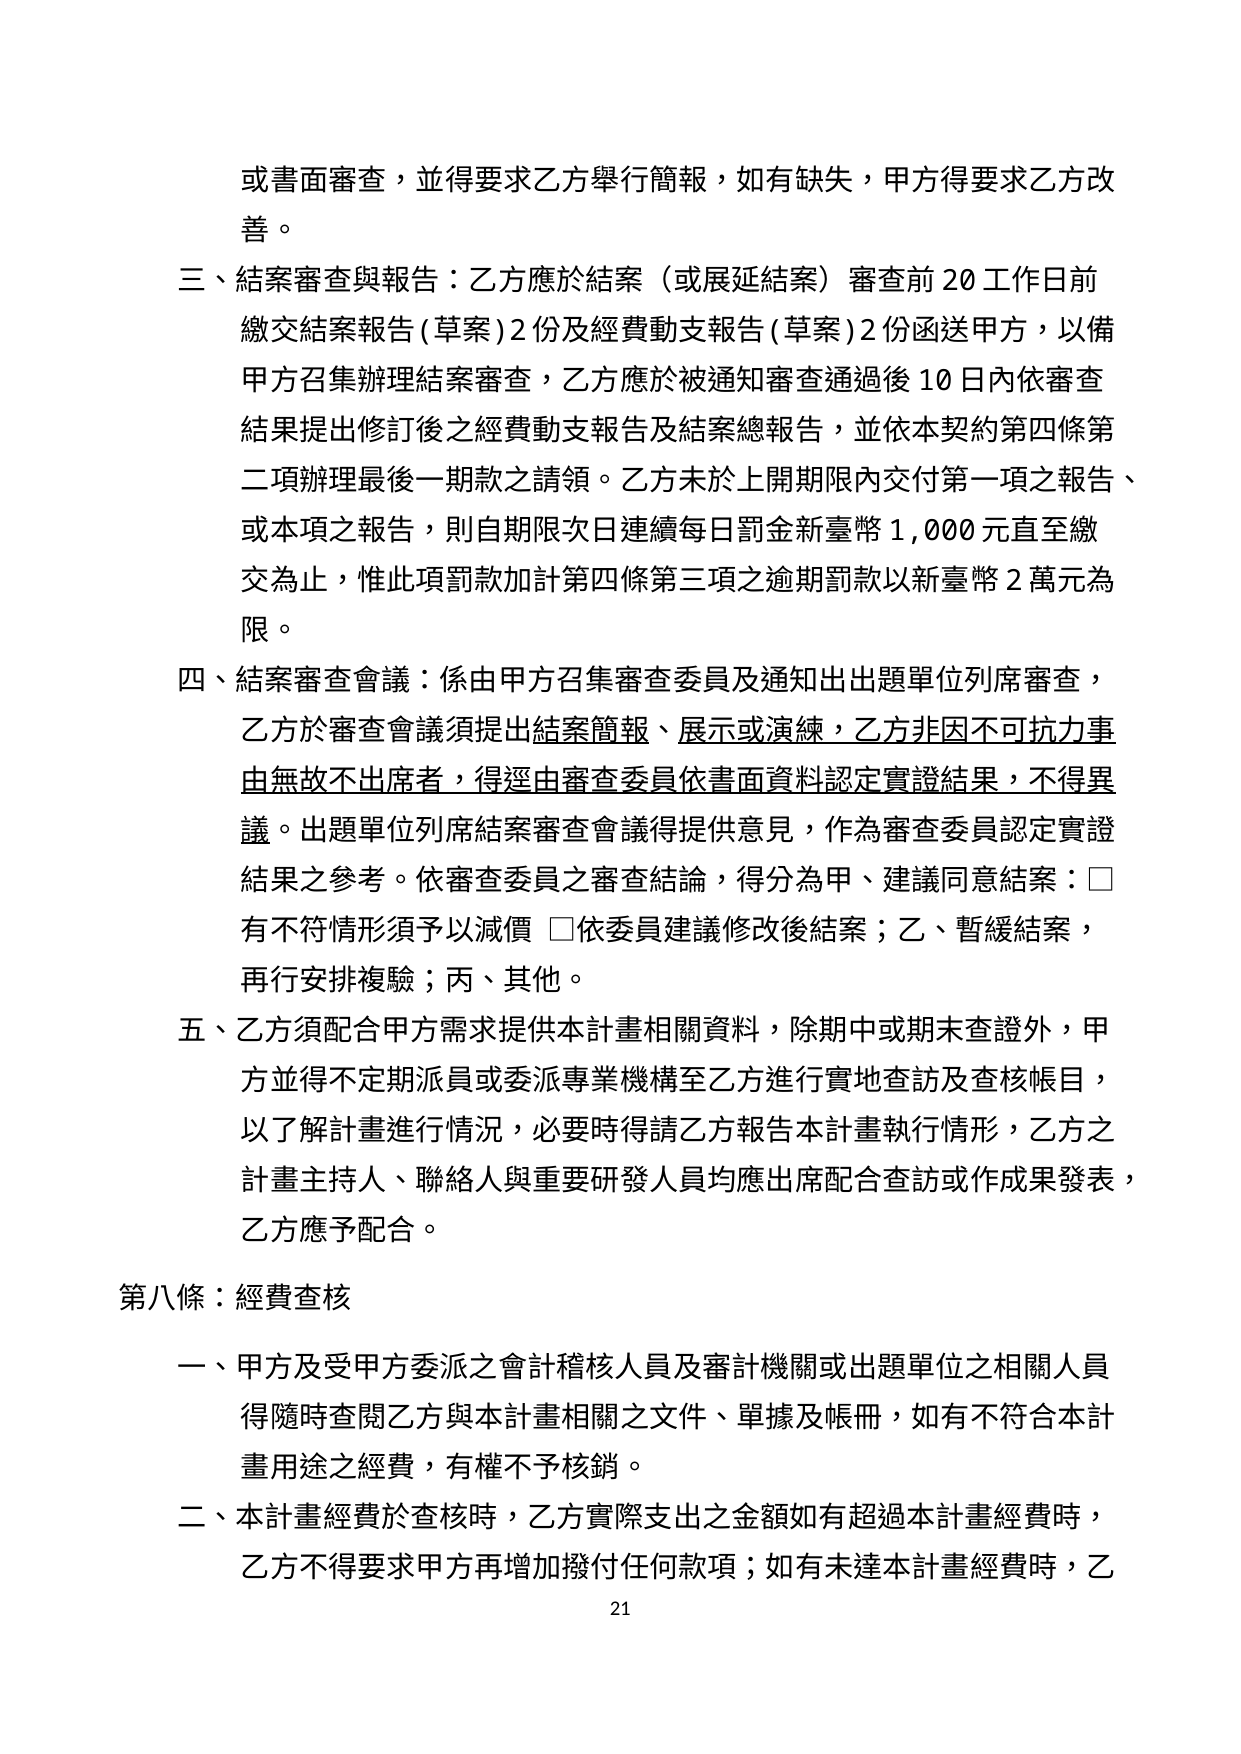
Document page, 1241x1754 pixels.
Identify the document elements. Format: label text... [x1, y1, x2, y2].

text 二、本計畫經費於查核時，乙方實際支出之金額如有超過本計畫經費時，乙方不得要求甲方再增加撥付任何款項；如有未達本計畫經費時，乙 [177, 1487, 1122, 1587]
text 第八條：經費查核 [118, 1269, 1122, 1319]
text 五、乙方須配合甲方需求提供本計畫相關資料，除期中或期末查證外，甲方並得不定期派員或委派專業機構至乙方進行實地查訪及查核帳目，以了解計畫進行情況，必要時得請乙方報告本計畫執行情形，乙方之計畫主持人、聯絡人與重要研發人員均應出席配合查訪或作成果發表，乙方應予配合。 [177, 1000, 1122, 1250]
text 二、期中審查與報告：乙方應於 審查前20工作日前，依甲方規定之格式，提送期中簡報予甲方，甲方得召集有關人員予以討論或實地實物考察或書面審查，並得要求乙方舉行簡報，如有缺失，甲方得要求乙方改善。 [177, 150, 1122, 250]
text 三、結案審查與報告：乙方應於結案（或展延結案）審查前20工作日前繳交結案報告(草案)2份及經費動支報告(草案)2份函送甲方，以備甲方召集辦理結案審查，乙方應於被通知審查通過後10日內依審查結果提出修訂後之經費動支報告及結案總報告，並依本契約第四條第二項辦理最後一期款之請領。乙方未於上開期限內交付第一項之報告、或本項之報告，則自期限次日連續每日罰金新臺幣1,000元直至繳交為止，惟此項罰款加計第四條第三項之逾期罰款以新臺幣2萬元為限。 [177, 250, 1122, 650]
text 四、結案審查會議：係由甲方召集審查委員及通知出出題單位列席審查，乙方於審查會議須提出結案簡報、展示或演練，乙方非因不可抗力事由無故不出席者，得逕由審查委員依書面資料認定實證結果，不得異議。出題單位列席結案審查會議得提供意見，作為審查委員認定實證結果之參考。依審查委員之審查結論，得分為甲、建議同意結案：□有不符情形須予以減價 □依委員建議修改後結案；乙、暫緩結案，再行安排複驗；丙、其他。 [177, 650, 1122, 1000]
text 一、甲方及受甲方委派之會計稽核人員及審計機關或出題單位之相關人員得隨時查閱乙方與本計畫相關之文件、單據及帳冊，如有不符合本計畫用途之經費，有權不予核銷。 [177, 1337, 1122, 1487]
